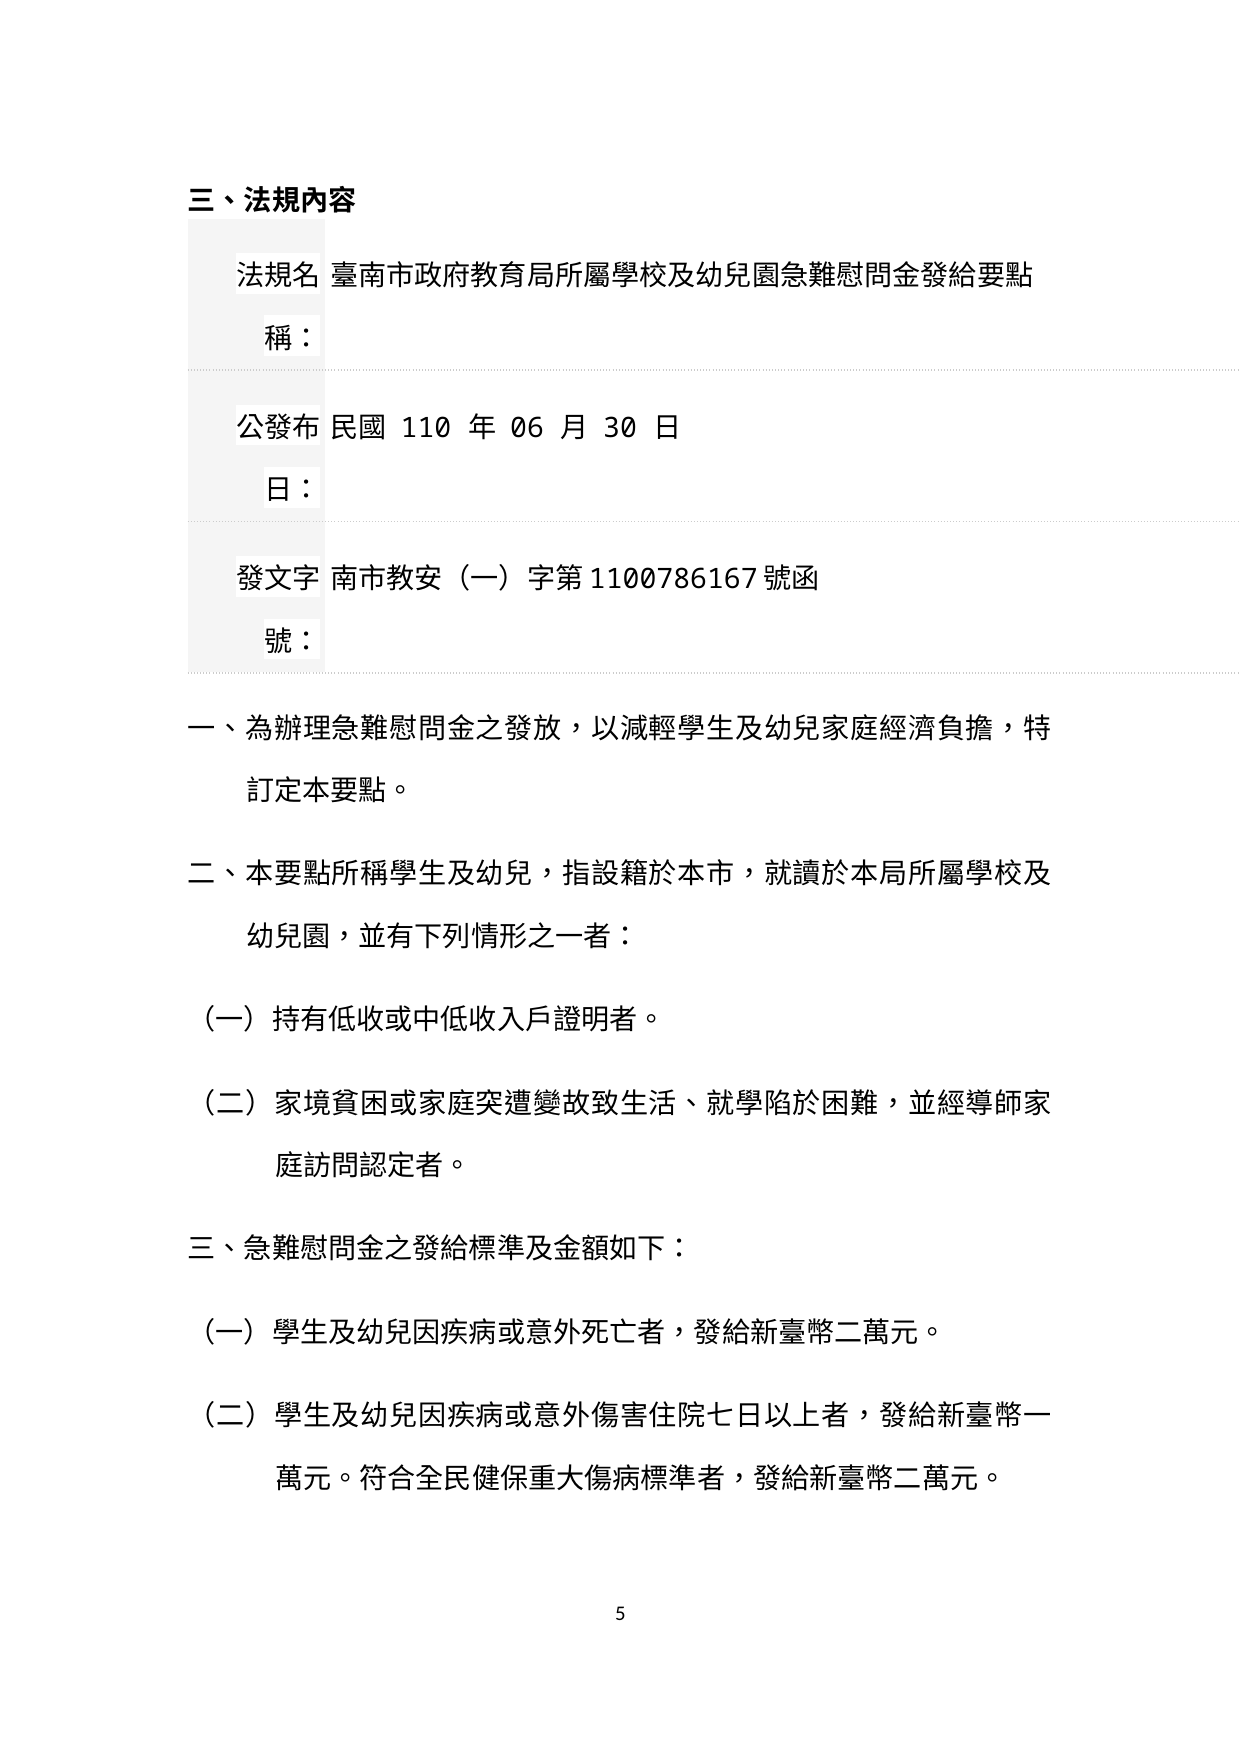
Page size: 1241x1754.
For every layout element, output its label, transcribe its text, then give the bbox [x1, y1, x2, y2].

table_cell 南市教安（一）字第1100786167號函 [325, 521, 1240, 672]
text 一、為辦理急難慰問金之發放，以減輕學生及幼兒家庭經濟負擔，特訂定本要點。 [187, 684, 1053, 809]
text 三、急難慰問金之發給標準及金額如下： [187, 1205, 1053, 1268]
table_cell 發文字號： [188, 521, 325, 672]
table_cell 公發布日： [188, 369, 325, 521]
text （二）家境貧困或家庭突遭變故致生活、就學陷於困難，並經導師家庭訪問認定者。 [187, 1059, 1053, 1184]
text （一）學生及幼兒因疾病或意外死亡者，發給新臺幣二萬元。 [187, 1288, 1053, 1351]
text （二）學生及幼兒因疾病或意外傷害住院七日以上者，發給新臺幣一萬元。符合全民健保重大傷病標準者，發給新臺幣二萬元。 [187, 1372, 1053, 1497]
text （一）持有低收或中低收入戶證明者。 [187, 976, 1053, 1038]
table_cell 民國 110 年 06 月 30 日 [325, 369, 1240, 521]
subtitle 三、法規內容 [187, 157, 1053, 219]
text 二、本要點所稱學生及幼兒，指設籍於本市，就讀於本局所屬學校及幼兒園，並有下列情形之一者： [187, 830, 1053, 955]
table_header 臺南市政府教育局所屬學校及幼兒園急難慰問金發給要點 [325, 219, 1240, 369]
table_header 法規名稱： [188, 219, 325, 369]
